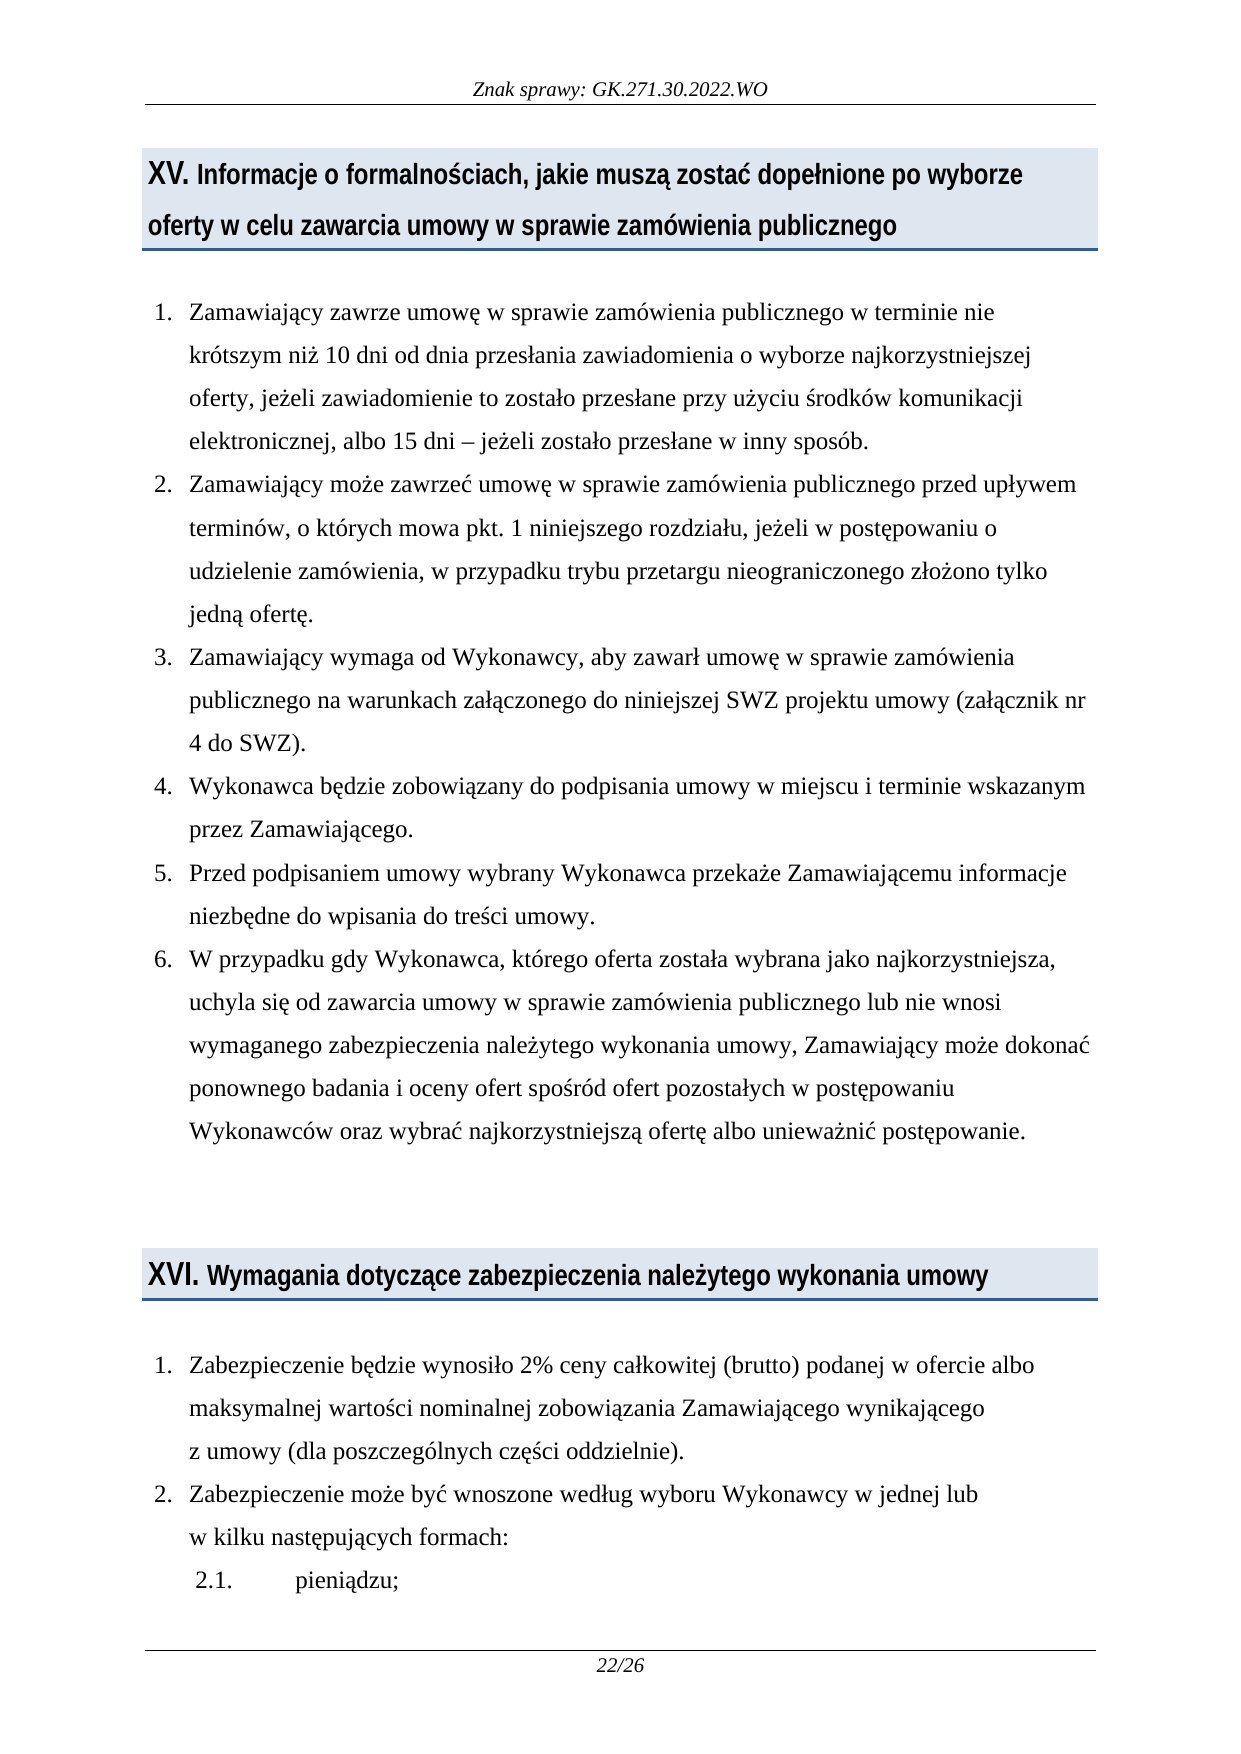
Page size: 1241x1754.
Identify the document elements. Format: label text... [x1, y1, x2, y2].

list Zabezpieczenie będzie wynosiło 2% ceny całkowitej (brutto) podanej w ofercie albo maksymalnej wartości nominalnej zobowiązania Zamawiającego wynikającego z umowy (dla poszczególnych części oddzielnie). [148, 1350, 1093, 1465]
list Zamawiający zawrze umowę w sprawie zamówienia publicznego w terminie nie krótszym niż 10 dni od dnia przesłania zawiadomienia o wyborze najkorzystniejszej oferty, jeżeli zawiadomienie to zostało przesłane przy użyciu środków komunikacji elektronicznej, albo 15 dni – jeżeli zostało przesłane w inny sposób. [148, 297, 1093, 455]
list Zamawiający wymaga od Wykonawcy, aby zawarł umowę w sprawie zamówienia publicznego na warunkach załączonego do niniejszej SWZ projektu umowy (załącznik nr 4 do SWZ). [148, 642, 1093, 757]
list Wykonawca będzie zobowiązany do podpisania umowy w miejscu i terminie wskazanym przez Zamawiającego. [148, 771, 1093, 843]
list Zabezpieczenie może być wnoszone według wyboru Wykonawcy w jednej lub w kilku następujących formach: [148, 1479, 1093, 1551]
list Zamawiający może zawrzeć umowę w sprawie zamówienia publicznego przed upływem terminów, o których mowa pkt. 1 niniejszego rozdziału, jeżeli w postępowaniu o udzielenie zamówienia, w przypadku trybu przetargu nieograniczonego złożono tylko jedną ofertę. [148, 469, 1093, 628]
subtitle Wymagania dotyczące zabezpieczenia należytego wykonania umowy [142, 1248, 1098, 1298]
list Przed podpisaniem umowy wybrany Wykonawca przekaże Zamawiającemu informacje niezbędne do wpisania do treści umowy. [148, 858, 1093, 929]
list pieniądzu; [189, 1566, 1093, 1594]
list W przypadku gdy Wykonawca, którego oferta została wybrana jako najkorzystniejsza, uchyla się od zawarcia umowy w sprawie zamówienia publicznego lub nie wnosi wymaganego zabezpieczenia należytego wykonania umowy, Zamawiający może dokonać ponownego badania i oceny ofert spośród ofert pozostałych w postępowaniu Wykonawców oraz wybrać najkorzystniejszą ofertę albo unieważnić postępowanie. [148, 944, 1093, 1145]
subtitle Informacje o formalnościach, jakie muszą zostać dopełnione po wyborze oferty w celu zawarcia umowy w sprawie zamówienia publicznego [142, 148, 1098, 248]
